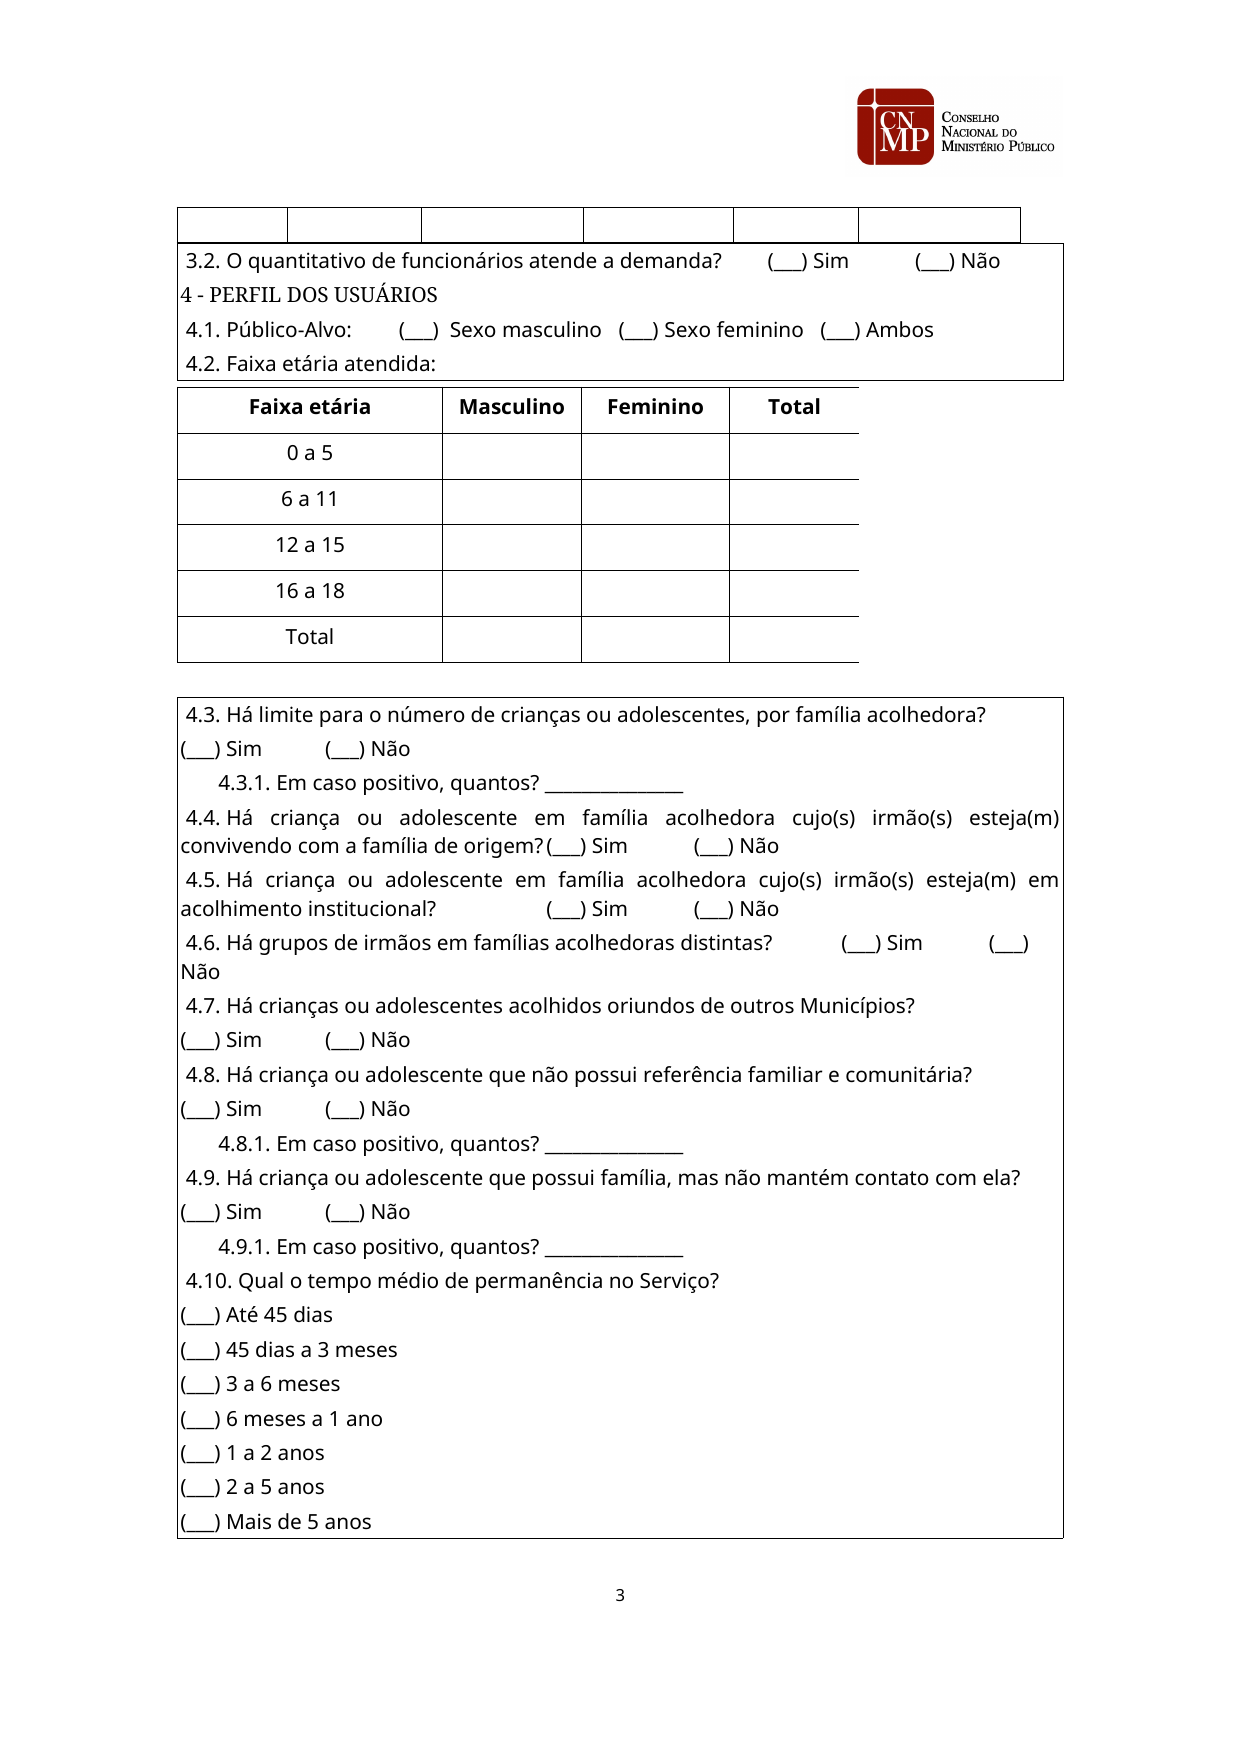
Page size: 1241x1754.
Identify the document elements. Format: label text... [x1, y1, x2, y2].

table_cell Total [178, 617, 442, 662]
table_cell [582, 480, 729, 524]
list Qual o tempo médio de permanência no Serviço? [178, 1263, 1063, 1295]
list (___) 45 dias a 3 meses [178, 1332, 1063, 1363]
table_cell 0 a 5 [178, 434, 442, 478]
list Em caso positivo, quantos? _______________ [178, 1229, 1063, 1260]
table_cell [730, 525, 859, 570]
table_header Total [730, 388, 859, 432]
table_cell [730, 617, 859, 662]
list (___) 2 a 5 anos [178, 1469, 1063, 1501]
table_cell [730, 571, 859, 616]
list (___) 1 a 2 anos [178, 1435, 1063, 1467]
table_cell [443, 434, 581, 478]
list Público-Alvo: (___) Sexo masculino (___) Sexo feminino (___) Ambos [178, 312, 1063, 343]
list Há criança ou adolescente que não possui referência familiar e comunitária? [178, 1057, 1063, 1088]
table_cell [443, 480, 581, 524]
text (___) Mais de 5 anos [178, 1504, 1063, 1538]
list (___) Sim (___) Não [178, 731, 1063, 762]
table_cell [582, 571, 729, 616]
table_cell [582, 525, 729, 570]
table_cell [582, 434, 729, 478]
list Há crianças ou adolescentes acolhidos oriundos de outros Municípios? [178, 988, 1063, 1020]
table_cell [734, 208, 858, 242]
table_cell [730, 480, 859, 524]
table_header Feminino [582, 388, 729, 432]
table_cell [584, 208, 733, 242]
list Em caso positivo, quantos? _______________ [178, 765, 1063, 797]
table_cell 6 a 11 [178, 480, 442, 524]
list Há criança ou adolescente em família acolhedora cujo(s) irmão(s) esteja(m) em acolhimento institucional? (___) Sim (___) Não [178, 863, 1063, 922]
list Há criança ou adolescente em família acolhedora cujo(s) irmão(s) esteja(m) convivendo com a família de origem? (___) Sim (___) Não [178, 800, 1063, 860]
list (___) 6 meses a 1 ano [178, 1401, 1063, 1432]
list (___) Até 45 dias [178, 1298, 1063, 1329]
table_cell [443, 617, 581, 662]
table_header Faixa etária [178, 388, 442, 432]
list Há grupos de irmãos em famílias acolhedoras distintas? (___) Sim (___) Não [178, 925, 1063, 985]
list Há criança ou adolescente que possui família, mas não mantém contato com ela? [178, 1160, 1063, 1192]
list (___) 3 a 6 meses [178, 1366, 1063, 1398]
text 4 - PERFIL DOS USUÁRIOS [178, 277, 1063, 309]
text (___) Sim (___) Não [178, 1194, 1063, 1226]
list Há limite para o número de crianças ou adolescentes, por família acolhedora? [178, 698, 1063, 728]
table_cell [859, 208, 1020, 242]
list Faixa etária atendida: [178, 346, 1063, 380]
list (___) Sim (___) Não [178, 1023, 1063, 1054]
table_cell [443, 525, 581, 570]
table_cell 12 a 15 [178, 525, 442, 570]
table_cell [730, 434, 859, 478]
table_cell [288, 208, 421, 242]
table_cell [443, 571, 581, 616]
list Em caso positivo, quantos? _______________ [178, 1126, 1063, 1157]
text (___) Sim (___) Não [178, 1091, 1063, 1123]
table_cell [582, 617, 729, 662]
list O quantitativo de funcionários atende a demanda? (___) Sim (___) Não [178, 244, 1063, 274]
table_cell 16 a 18 [178, 571, 442, 616]
picture [844, 76, 1063, 177]
table_cell [422, 208, 583, 242]
table_header Masculino [443, 388, 581, 432]
table_cell [178, 208, 287, 242]
